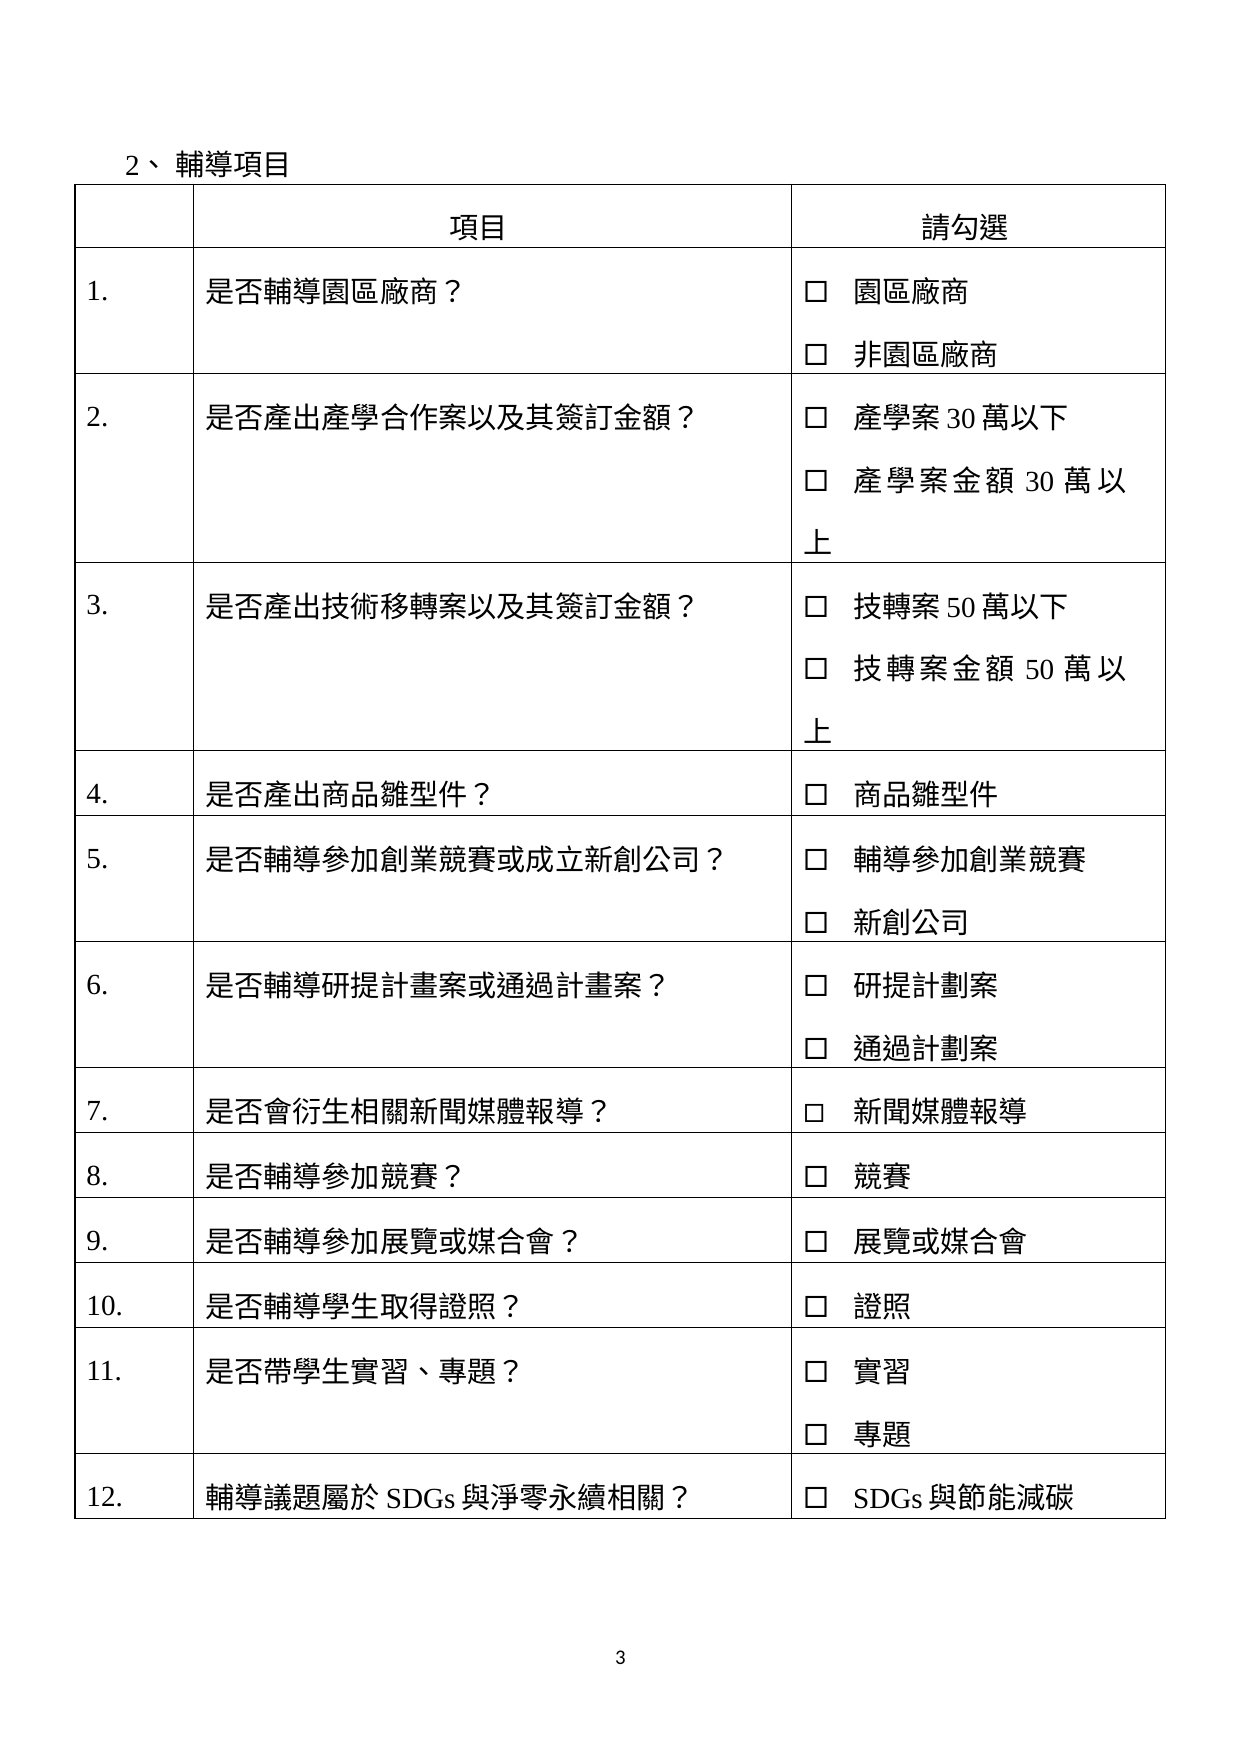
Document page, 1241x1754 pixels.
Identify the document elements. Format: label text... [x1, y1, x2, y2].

table_cell 技轉案50萬以下 技轉案金額50萬以上 [792, 563, 1165, 750]
table_cell 展覽或媒合會 [792, 1198, 1165, 1262]
table_cell 研提計劃案 通過計劃案 [792, 942, 1165, 1067]
table_cell 是否產出商品雛型件？ [194, 751, 791, 815]
table_cell 是否會衍生相關新聞媒體報導？ [194, 1068, 791, 1132]
table_cell [76, 1198, 193, 1262]
table_cell 輔導參加創業競賽 新創公司 [792, 816, 1165, 941]
table_cell 是否輔導參加競賽？ [194, 1133, 791, 1197]
table_cell 是否輔導研提計畫案或通過計畫案？ [194, 942, 791, 1067]
table_cell [76, 1454, 193, 1518]
table_cell 是否輔導參加創業競賽或成立新創公司？ [194, 816, 791, 941]
table_cell 輔導議題屬於SDGs與淨零永續相關？ [194, 1454, 791, 1518]
table_cell 是否輔導學生取得證照？ [194, 1263, 791, 1327]
table_cell 新聞媒體報導 [792, 1068, 1165, 1132]
table_cell 園區廠商 非園區廠商 [792, 248, 1165, 373]
table_cell 實習 專題 [792, 1328, 1165, 1453]
table_header [76, 185, 193, 247]
table_cell [76, 816, 193, 941]
table_cell [76, 1328, 193, 1453]
table_cell 證照 [792, 1263, 1165, 1327]
table_cell 競賽 [792, 1133, 1165, 1197]
table_cell 是否產出產學合作案以及其簽訂金額？ [194, 374, 791, 562]
table_cell [76, 1068, 193, 1132]
table_cell 產學案30萬以下 產學案金額30萬以上 [792, 374, 1165, 562]
table_header 項目 [194, 185, 791, 247]
table_cell 是否產出技術移轉案以及其簽訂金額？ [194, 563, 791, 750]
table_cell SDGs與節能減碳 [792, 1454, 1165, 1518]
table_cell 是否輔導園區廠商？ [194, 248, 791, 373]
table_cell [76, 374, 193, 562]
table_cell 是否帶學生實習、專題？ [194, 1328, 791, 1453]
table_cell [76, 248, 193, 373]
list 輔導項目 [125, 121, 1165, 183]
table_header 請勾選 [792, 185, 1165, 247]
table_cell [76, 563, 193, 750]
table_cell 商品雛型件 [792, 751, 1165, 815]
table_cell [76, 1133, 193, 1197]
table_cell 是否輔導參加展覽或媒合會？ [194, 1198, 791, 1262]
table_cell [76, 942, 193, 1067]
table_cell [76, 1263, 193, 1327]
table_cell [76, 751, 193, 815]
